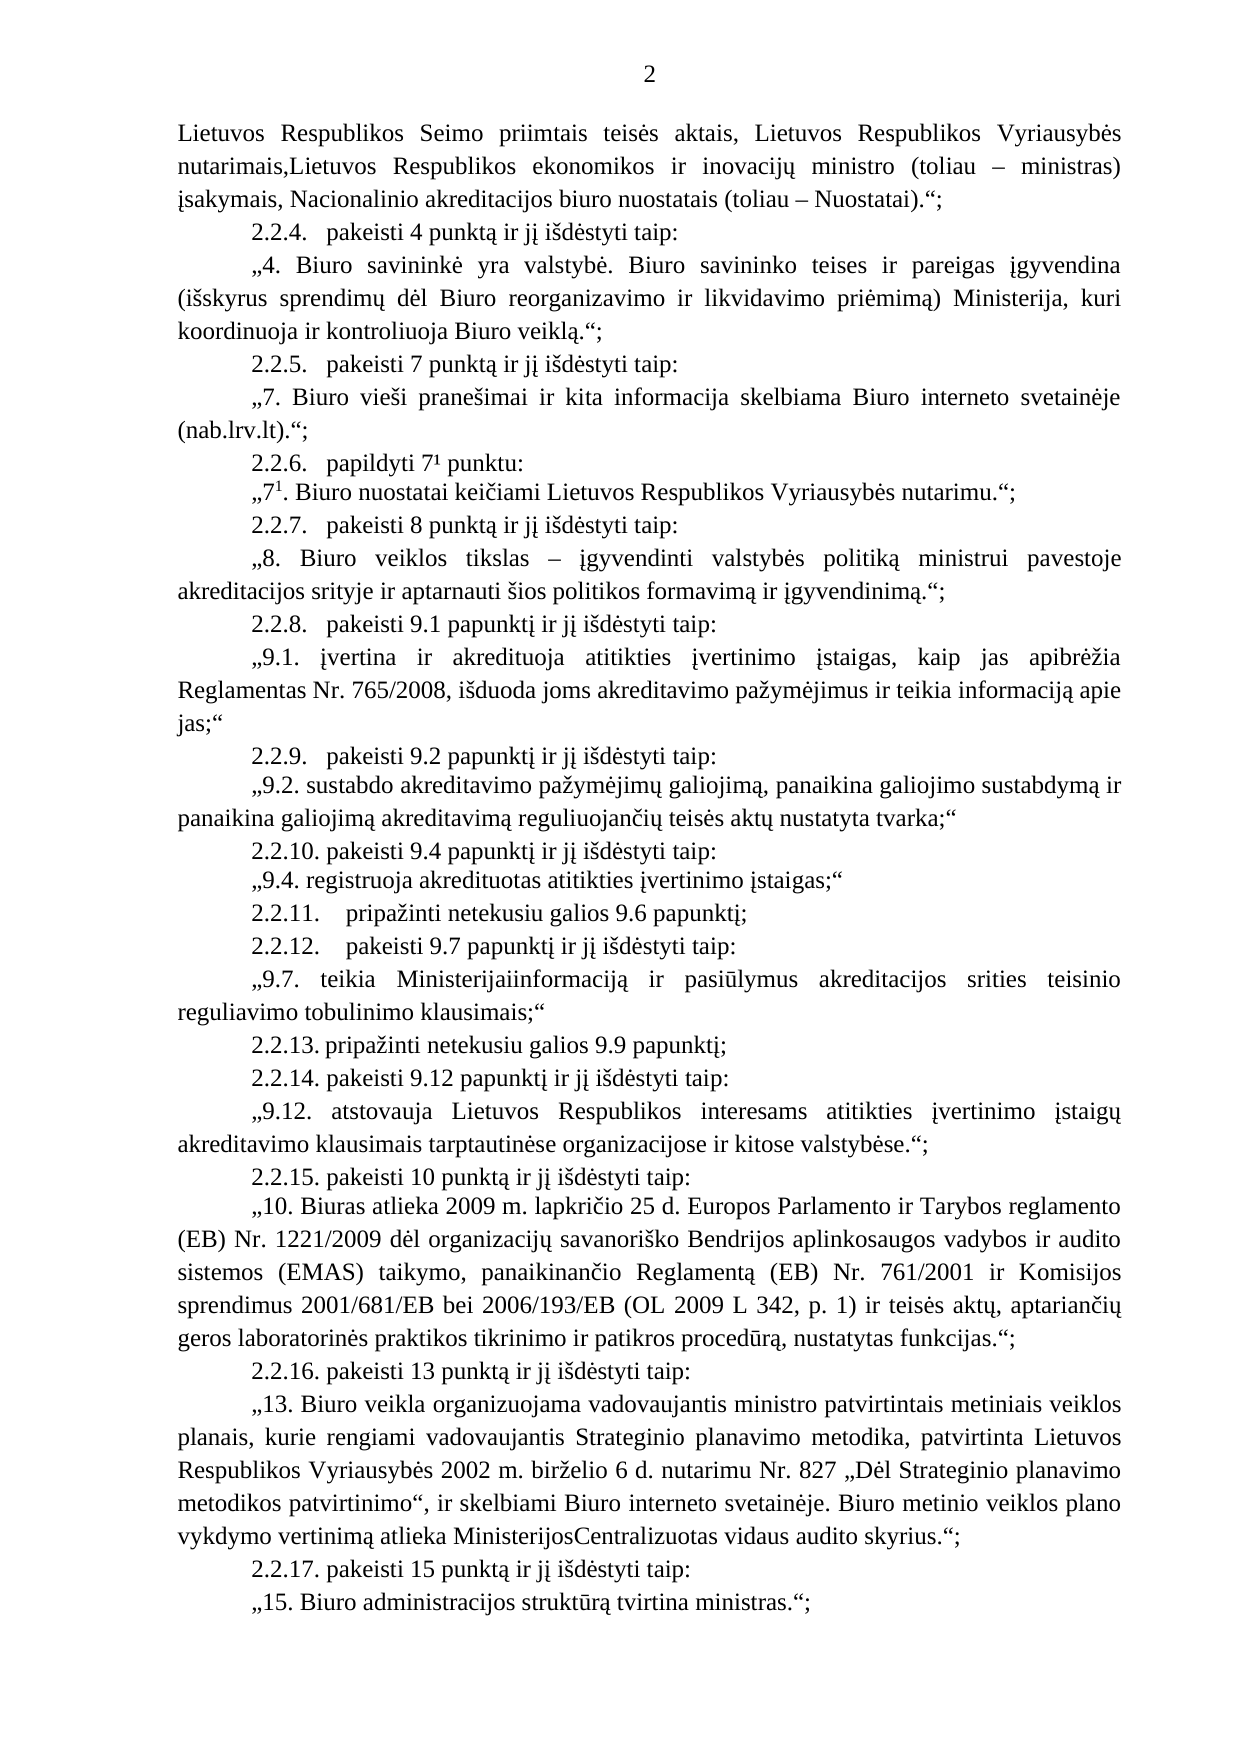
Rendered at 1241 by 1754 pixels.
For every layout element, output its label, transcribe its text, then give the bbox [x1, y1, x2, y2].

text 2.2.8. pakeisti 9.1 papunktį ir jį išdėstyti taip: [251, 609, 1122, 638]
text 2.2.14. pakeisti 9.12 papunktį ir jį išdėstyti taip: [251, 1063, 1122, 1092]
text „9.2. sustabdo akreditavimo pažymėjimų galiojimą, panaikina galiojimo sustabdymą ir panaikina galiojimą akreditavimą reguliuojančių teisės aktų nustatyta tvarka;“ [177, 770, 1122, 832]
text „7. Biuro vieši pranešimai ir kita informacija skelbiama Biuro interneto svetainėje (nab.lrv.lt).“; [177, 382, 1122, 444]
text „9.7. teikia Ministerijaiinformaciją ir pasiūlymus akreditacijos srities teisinio reguliavimo tobulinimo klausimais;“ [177, 964, 1122, 1026]
text 2.2.4. pakeisti 4 punktą ir jį išdėstyti taip: [251, 217, 1122, 246]
text 2.2.12. pakeisti 9.7 papunktį ir jį išdėstyti taip: [196, 931, 1122, 959]
text 2.2.15. pakeisti 10 punktą ir jį išdėstyti taip: [251, 1162, 1122, 1191]
text 2.2.17. pakeisti 15 punktą ir jį išdėstyti taip: [251, 1554, 1122, 1583]
text „9.4. registruoja akredituotas atitikties įvertinimo įstaigas;“ [251, 865, 1122, 893]
text „71. Biuro nuostatai keičiami Lietuvos Respublikos Vyriausybės nutarimu.“; [251, 477, 1122, 506]
text 2.2.7. pakeisti 8 punktą ir jį išdėstyti taip: [251, 510, 1122, 539]
text „9.1. įvertina ir akredituoja atitikties įvertinimo įstaigas, kaip jas apibrėžia Reglamentas Nr. 765/2008, išduoda joms akreditavimo pažymėjimus ir teikia informaciją apie jas;“ [177, 642, 1122, 737]
text 2.2.10. pakeisti 9.4 papunktį ir jį išdėstyti taip: [251, 836, 1122, 865]
text „10. Biuras atlieka 2009 m. lapkričio 25 d. Europos Parlamento ir Tarybos reglamento (EB) Nr. 1221/2009 dėl organizacijų savanoriško Bendrijos aplinkosaugos vadybos ir audito sistemos (EMAS) taikymo, panaikinančio Reglamentą (EB) Nr. 761/2001 ir Komisijos sprendimus 2001/681/EB bei 2006/193/EB (OL 2009 L 342, p. 1) ir teisės aktų, aptariančių geros laboratorinės praktikos tikrinimo ir patikros procedūrą, nustatytas funkcijas.“; [177, 1191, 1122, 1352]
text 2.2.5. pakeisti 7 punktą ir jį išdėstyti taip: [251, 349, 1122, 378]
text 2.2.6. papildyti 7¹ punktu: [251, 448, 1122, 477]
text 2.2.9. pakeisti 9.2 papunktį ir jį išdėstyti taip: [251, 741, 1122, 770]
text 2.2.16. pakeisti 13 punktą ir jį išdėstyti taip: [251, 1356, 1122, 1384]
text „13. Biuro veikla organizuojama vadovaujantis ministro patvirtintais metiniais veiklos planais, kurie rengiami vadovaujantis Strateginio planavimo metodika, patvirtinta Lietuvos Respublikos Vyriausybės 2002 m. birželio 6 d. nutarimu Nr. 827 „Dėl Strateginio planavimo metodikos patvirtinimo“, ir skelbiami Biuro interneto svetainėje. Biuro metinio veiklos plano vykdymo vertinimą atlieka MinisterijosCentralizuotas vidaus audito skyrius.“; [177, 1389, 1122, 1550]
text Lietuvos Respublikos Seimo priimtais teisės aktais, Lietuvos Respublikos Vyriausybės nutarimais,Lietuvos Respublikos ekonomikos ir inovacijų ministro (toliau – ministras) įsakymais, Nacionalinio akreditacijos biuro nuostatais (toliau – Nuostatai).“; [177, 118, 1122, 213]
text „8. Biuro veiklos tikslas – įgyvendinti valstybės politiką ministrui pavestoje akreditacijos srityje ir aptarnauti šios politikos formavimą ir įgyvendinimą.“; [177, 543, 1122, 605]
text „4. Biuro savininkė yra valstybė. Biuro savininko teises ir pareigas įgyvendina (išskyrus sprendimų dėl Biuro reorganizavimo ir likvidavimo priėmimą) Ministerija, kuri koordinuoja ir kontroliuoja Biuro veiklą.“; [177, 250, 1122, 345]
text 2.2.11. pripažinti netekusiu galios 9.6 papunktį; [196, 898, 1122, 927]
text „15. Biuro administracijos struktūrą tvirtina ministras.“; [251, 1587, 1122, 1616]
text 2.2.13. pripažinti netekusiu galios 9.9 papunktį; [236, 1030, 1122, 1059]
text „9.12. atstovauja Lietuvos Respublikos interesams atitikties įvertinimo įstaigų akreditavimo klausimais tarptautinėse organizacijose ir kitose valstybėse.“; [177, 1096, 1122, 1158]
